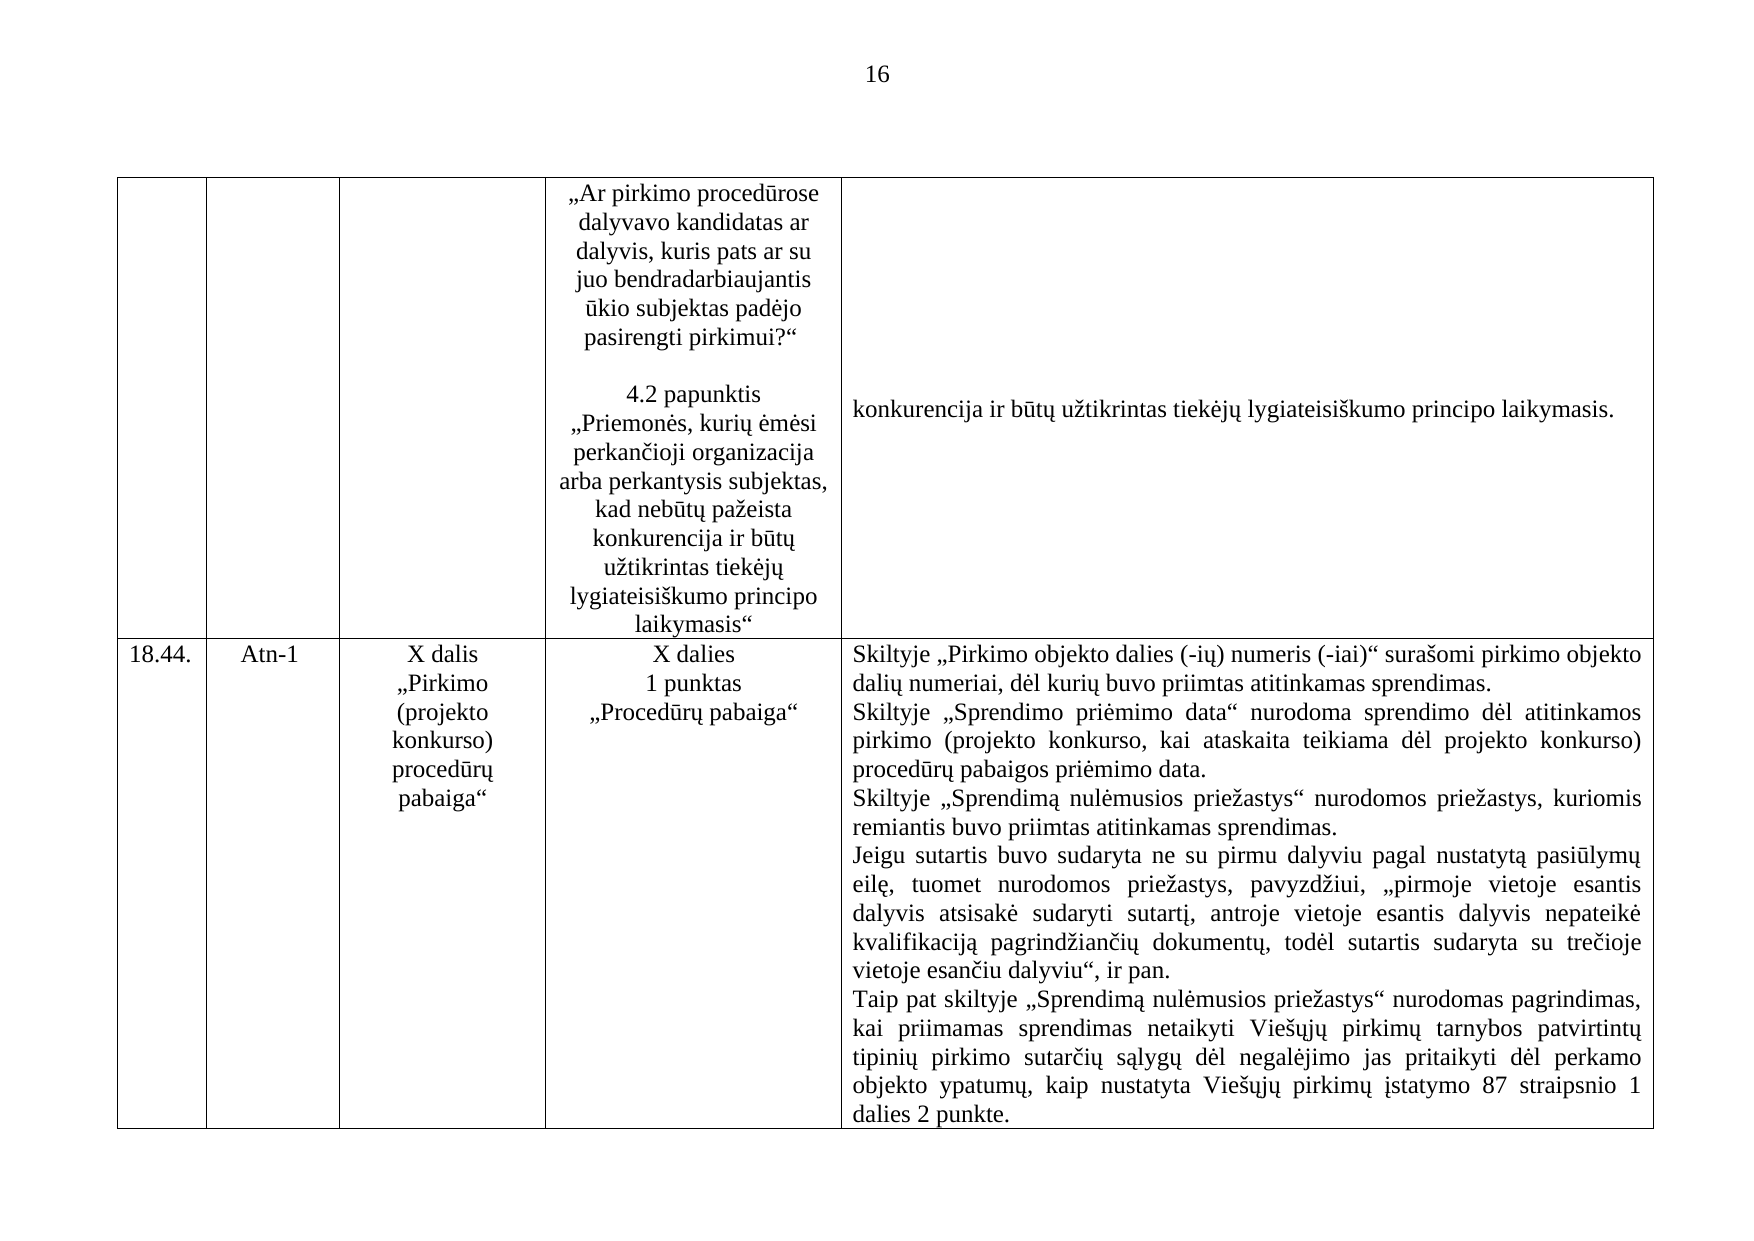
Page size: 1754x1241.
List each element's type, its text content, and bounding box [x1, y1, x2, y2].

table_cell X dalis „Pirkimo (projekto konkurso) procedūrų pabaiga“ [340, 639, 545, 1128]
table_cell [207, 178, 339, 638]
table_cell [118, 178, 206, 638]
table_cell Skiltyje „Pirkimo objekto dalies (-ių) numeris (-iai)“ surašomi pirkimo objekto dalių numeriai, dėl kurių buvo priimtas atitinkamas sprendimas. Skiltyje „Sprendimo priėmimo data“ nurodoma sprendimo dėl atitinkamos pirkimo (projekto konkurso, kai ataskaita teikiama dėl projekto konkurso) procedūrų pabaigos priėmimo data. Skiltyje „Sprendimą nulėmusios priežastys“ nurodomos priežastys, kuriomis remiantis buvo priimtas atitinkamas sprendimas. Jeigu sutartis buvo sudaryta ne su pirmu dalyviu pagal nustatytą pasiūlymų eilę, tuomet nurodomos priežastys, pavyzdžiui, „pirmoje vietoje esantis dalyvis atsisakė sudaryti sutartį, antroje vietoje esantis dalyvis nepateikė kvalifikaciją pagrindžiančių dokumentų, todėl sutartis sudaryta su trečioje vietoje esančiu dalyviu“, ir pan. Taip pat skiltyje „Sprendimą nulėmusios priežastys“ nurodomas pagrindimas, kai priimamas sprendimas netaikyti Viešųjų pirkimų tarnybos patvirtintų tipinių pirkimo sutarčių sąlygų dėl negalėjimo jas pritaikyti dėl perkamo objekto ypatumų, kaip nustatyta Viešųjų pirkimų įstatymo 87 straipsnio 1 dalies 2 punkte. [842, 639, 1653, 1128]
table_cell konkurencija ir būtų užtikrintas tiekėjų lygiateisiškumo principo laikymasis. [842, 178, 1653, 638]
table_cell 18.44. [118, 639, 206, 1128]
table_cell Atn-1 [207, 639, 339, 1128]
table_cell X dalies 1 punktas „Procedūrų pabaiga“ [546, 639, 841, 1128]
table_cell [340, 178, 545, 638]
table_cell „Ar pirkimo procedūrose dalyvavo kandidatas ar dalyvis, kuris pats ar su juo bendradarbiaujantis ūkio subjektas padėjo pasirengti pirkimui?“ 4.2 papunktis „Priemonės, kurių ėmėsi perkančioji organizacija arba perkantysis subjektas, kad nebūtų pažeista konkurencija ir būtų užtikrintas tiekėjų lygiateisiškumo principo laikymasis“ [546, 178, 841, 638]
